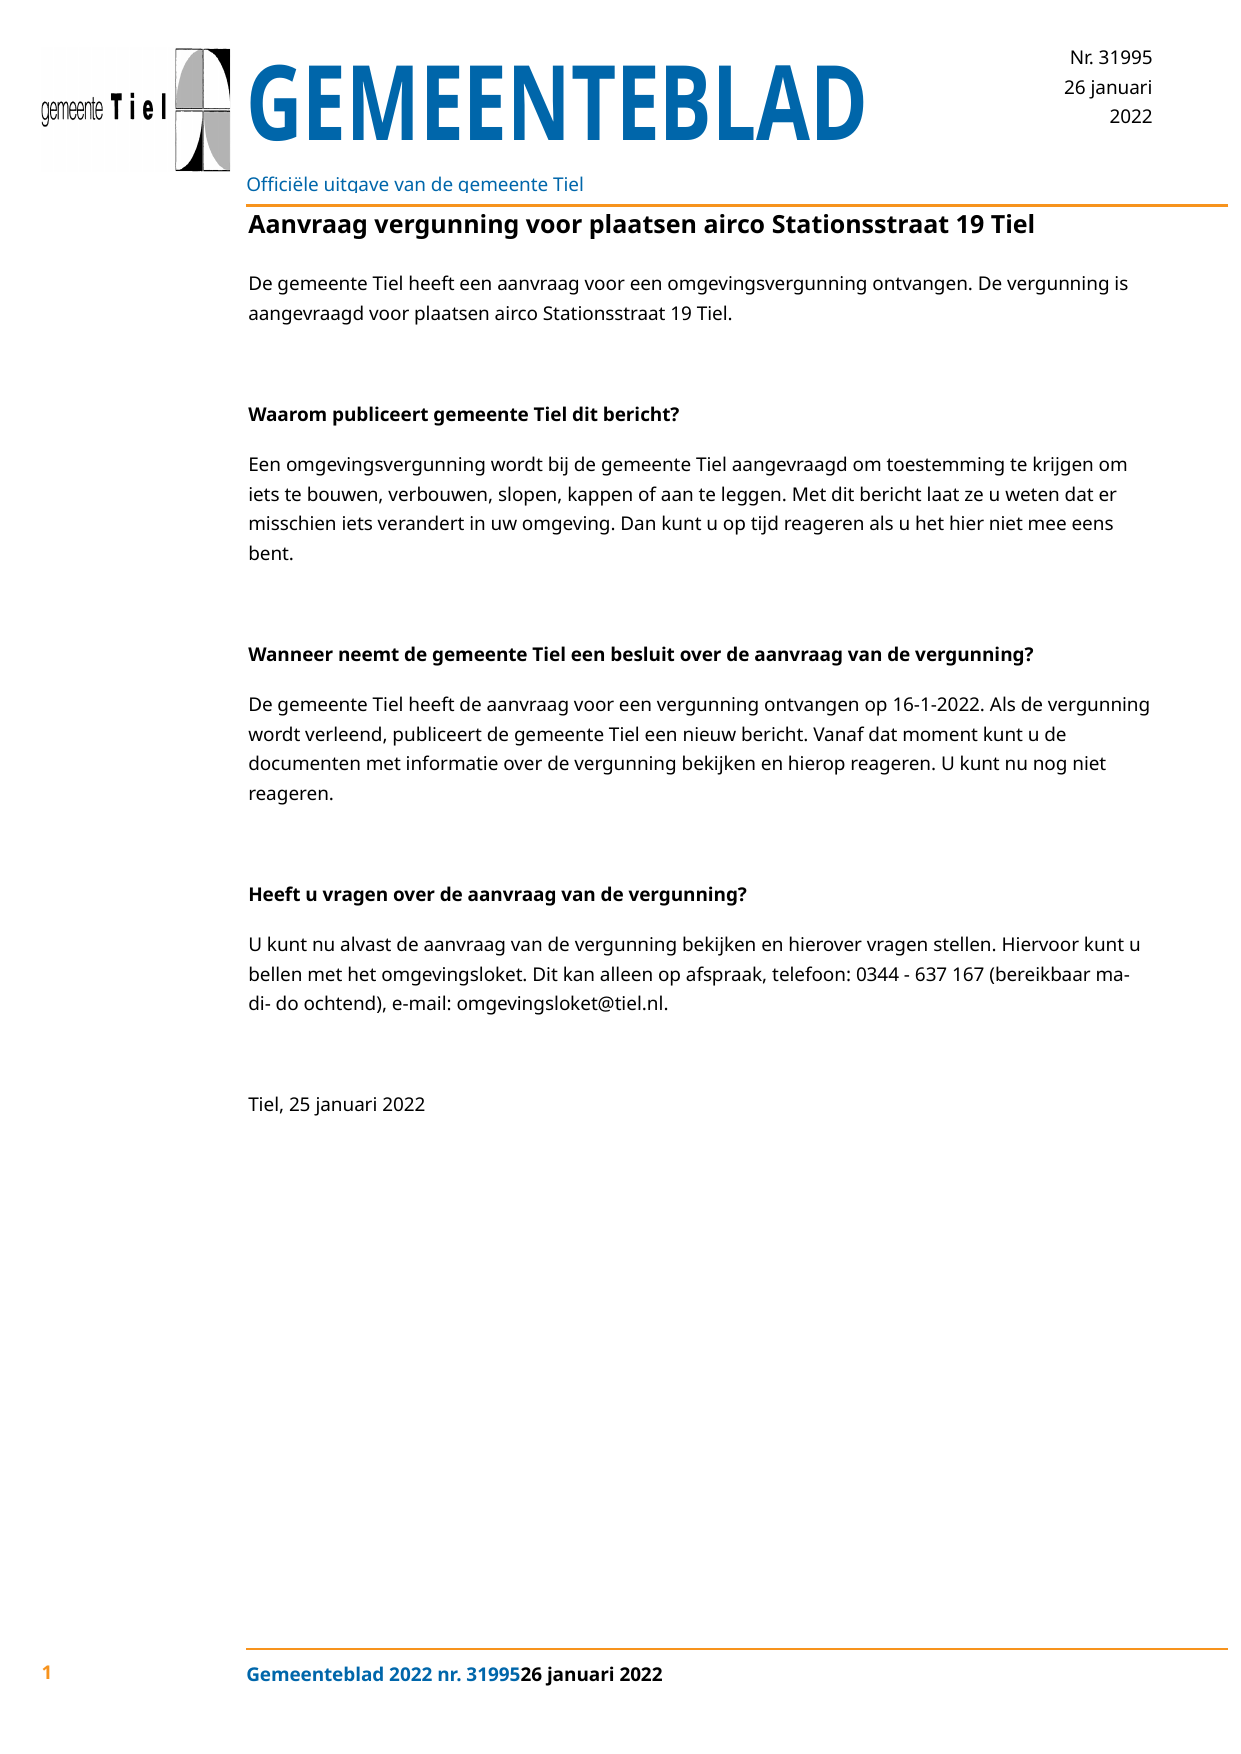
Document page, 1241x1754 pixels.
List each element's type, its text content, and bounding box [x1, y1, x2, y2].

text Heeft u vragen over de aanvraag van de vergunning? [248, 881, 1152, 906]
text Een omgevingsvergunning wordt bij de gemeente Tiel aangevraagd om toestemming te krijgen om iets te bouwen, verbouwen, slopen, kappen of aan te leggen. Met dit bericht laat ze u weten dat er misschien iets verandert in uw omgeving. Dan kunt u op tijd reageren als u het hier niet mee eens bent. [248, 451, 1152, 566]
picture [41, 47, 231, 172]
text Waarom publiceert gemeente Tiel dit bericht? [248, 401, 1152, 426]
text De gemeente Tiel heeft de aanvraag voor een vergunning ontvangen op 16-1-2022. Als de vergunning wordt verleend, publiceert de gemeente Tiel een nieuw bericht. Vanaf dat moment kunt u de documenten met informatie over de vergunning bekijken en hierop reageren. U kunt nu nog niet reageren. [248, 691, 1152, 806]
text U kunt nu alvast de aanvraag van de vergunning bekijken en hierover vragen stellen. Hiervoor kunt u bellen met het omgevingsloket. Dit kan alleen op afspraak, telefoon: 0344 - 637 167 (bereikbaar ma-di- do ochtend), e-mail: omgevingsloket@tiel.nl. [248, 931, 1152, 1016]
text Tiel, 25 januari 2022 [248, 1091, 1152, 1117]
text De gemeente Tiel heeft een aanvraag voor een omgevingsvergunning ontvangen. De vergunning is aangevraagd voor plaatsen airco Stationsstraat 19 Tiel. [248, 270, 1152, 326]
text Aanvraag vergunning voor plaatsen airco Stationsstraat 19 Tiel [248, 207, 1152, 241]
text Wanneer neemt de gemeente Tiel een besluit over de aanvraag van de vergunning? [248, 641, 1152, 666]
